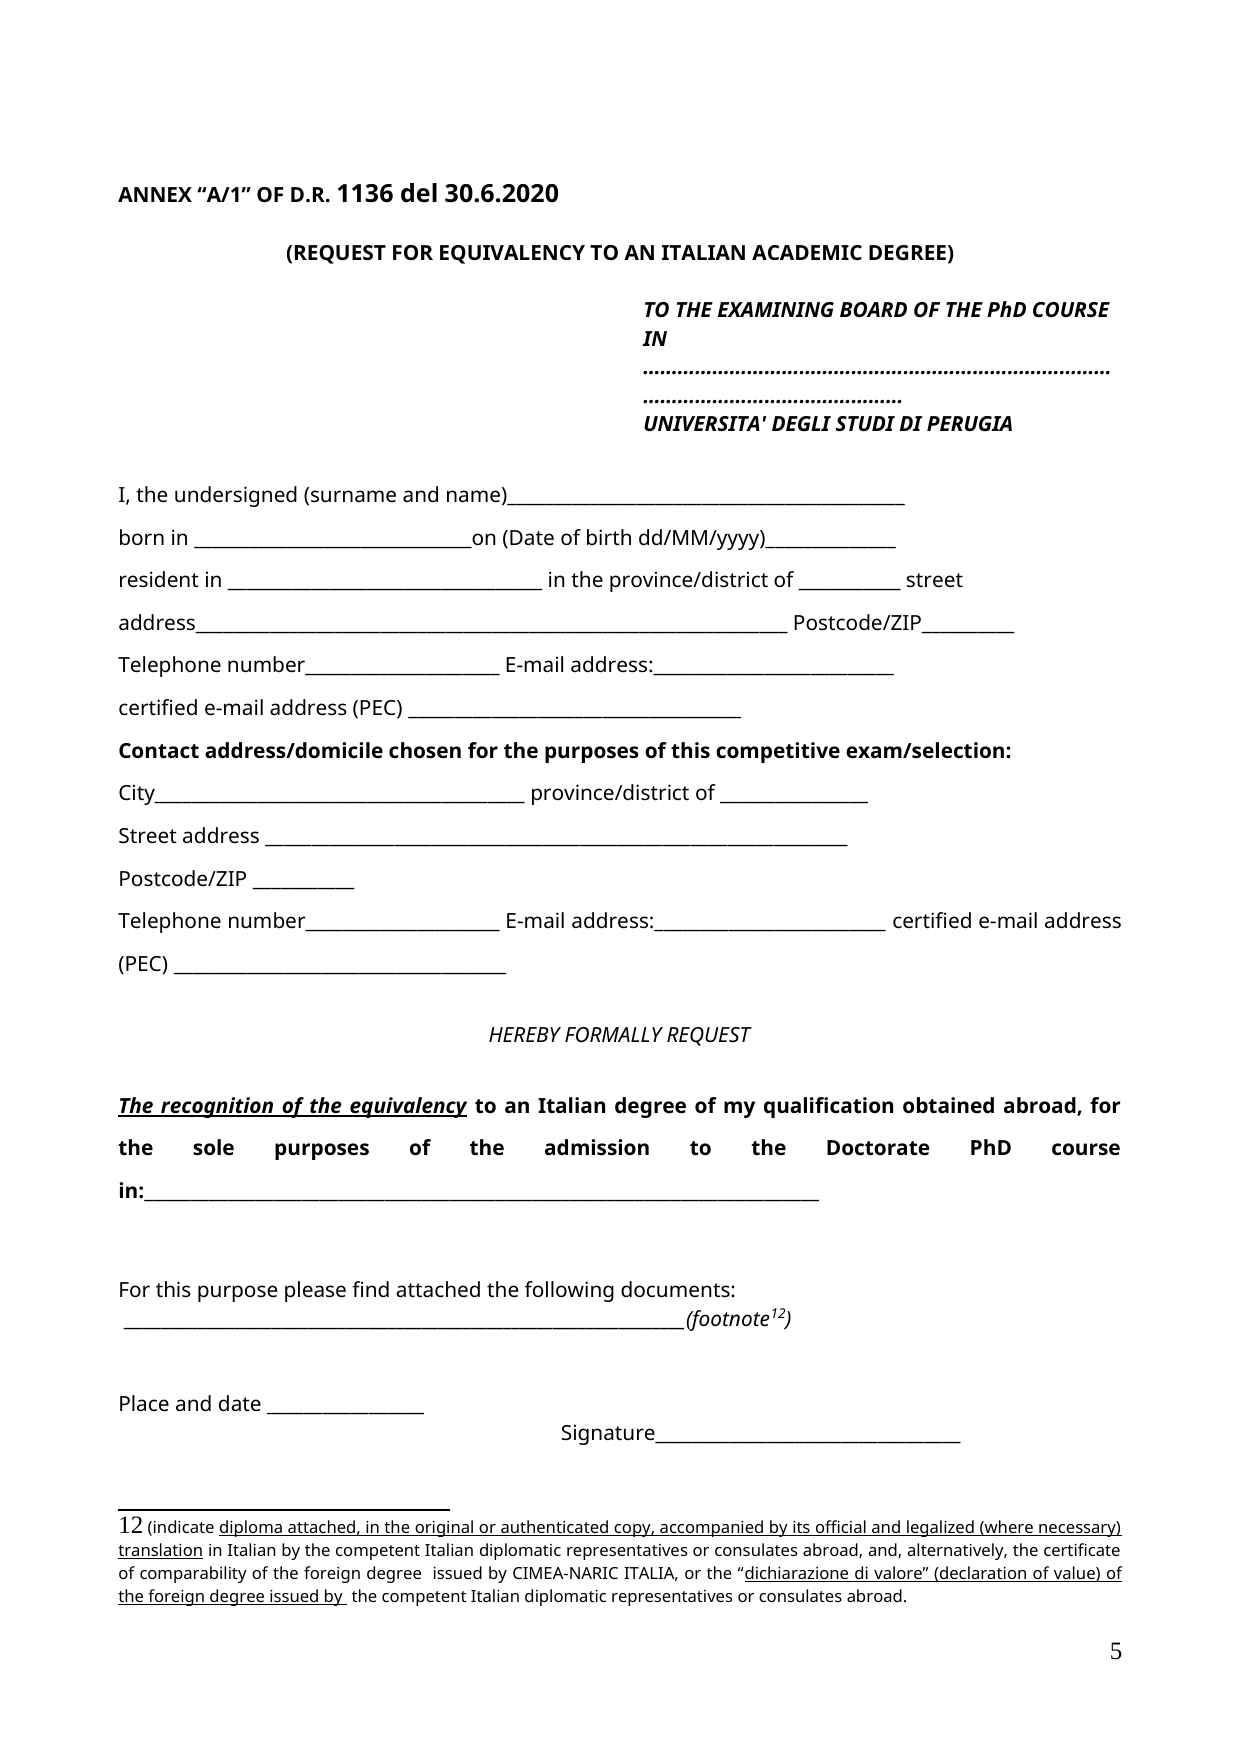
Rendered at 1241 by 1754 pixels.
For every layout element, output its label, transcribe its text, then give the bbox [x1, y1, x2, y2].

text HEREBY FORMALLY REQUEST [118, 1020, 1122, 1048]
text (indicate diploma attached, in the original or authenticated copy, accompanied by its official and legalized (where necessary) translation in Italian by the competent Italian diplomatic representatives or consulates abroad, and, alternatively, the certificate of comparability of the foreign degree issued by CIMEA-NARIC ITALIA, or the “dichiarazione di valore” (declaration of value) of the foreign degree issued by the competent Italian diplomatic representatives or consulates abroad. [118, 1510, 1122, 1607]
text TO THE EXAMINING BOARD OF THE PhD COURSE IN ……………………………………………………………………………………………………………… [643, 295, 1122, 409]
text Contact address/domicile chosen for the purposes of this competitive exam/selection: [118, 736, 1122, 764]
text Telephone number_____________________ E-mail address:_________________________ certified e-mail address (PEC) ____________________________________ [118, 906, 1122, 977]
text I, the undersigned (surname and name)___________________________________________ [118, 480, 1122, 509]
text Street address _______________________________________________________________ [118, 821, 1122, 849]
text Place and date _________________ [118, 1389, 1122, 1418]
text (REQUEST FOR EQUIVALENCY TO AN ITALIAN ACADEMIC DEGREE) [118, 238, 1122, 267]
text ANNEX “A/1” OF D.R. 1136 del 30.6.2020 [118, 176, 1122, 210]
text resident in __________________________________ in the province/district of ___________ street address________________________________________________________________ Postcode/ZIP__________ [118, 565, 1122, 636]
text City________________________________________ province/district of ________________ [118, 778, 1122, 807]
text _________________________________________________________________(footnote) [118, 1304, 1122, 1332]
text UNIVERSITA' DEGLI STUDI DI PERUGIA [643, 409, 1122, 438]
text born in ______________________________on (Date of birth dd/MM/yyyy)______________ [118, 523, 1122, 551]
text Postcode/ZIP ___________ [118, 864, 1122, 892]
text The recognition of the equivalency to an Italian degree of my qualification obtained abroad, for the sole purposes of the admission to the Doctorate PhD course in:_________________________________________________________________________ [118, 1091, 1122, 1204]
text certified e-mail address (PEC) ____________________________________ [118, 693, 1122, 722]
text Telephone number_____________________ E-mail address:__________________________ [118, 651, 1122, 679]
text Signature_________________________________ [487, 1418, 1122, 1446]
text For this purpose please find attached the following documents: [118, 1276, 1122, 1304]
